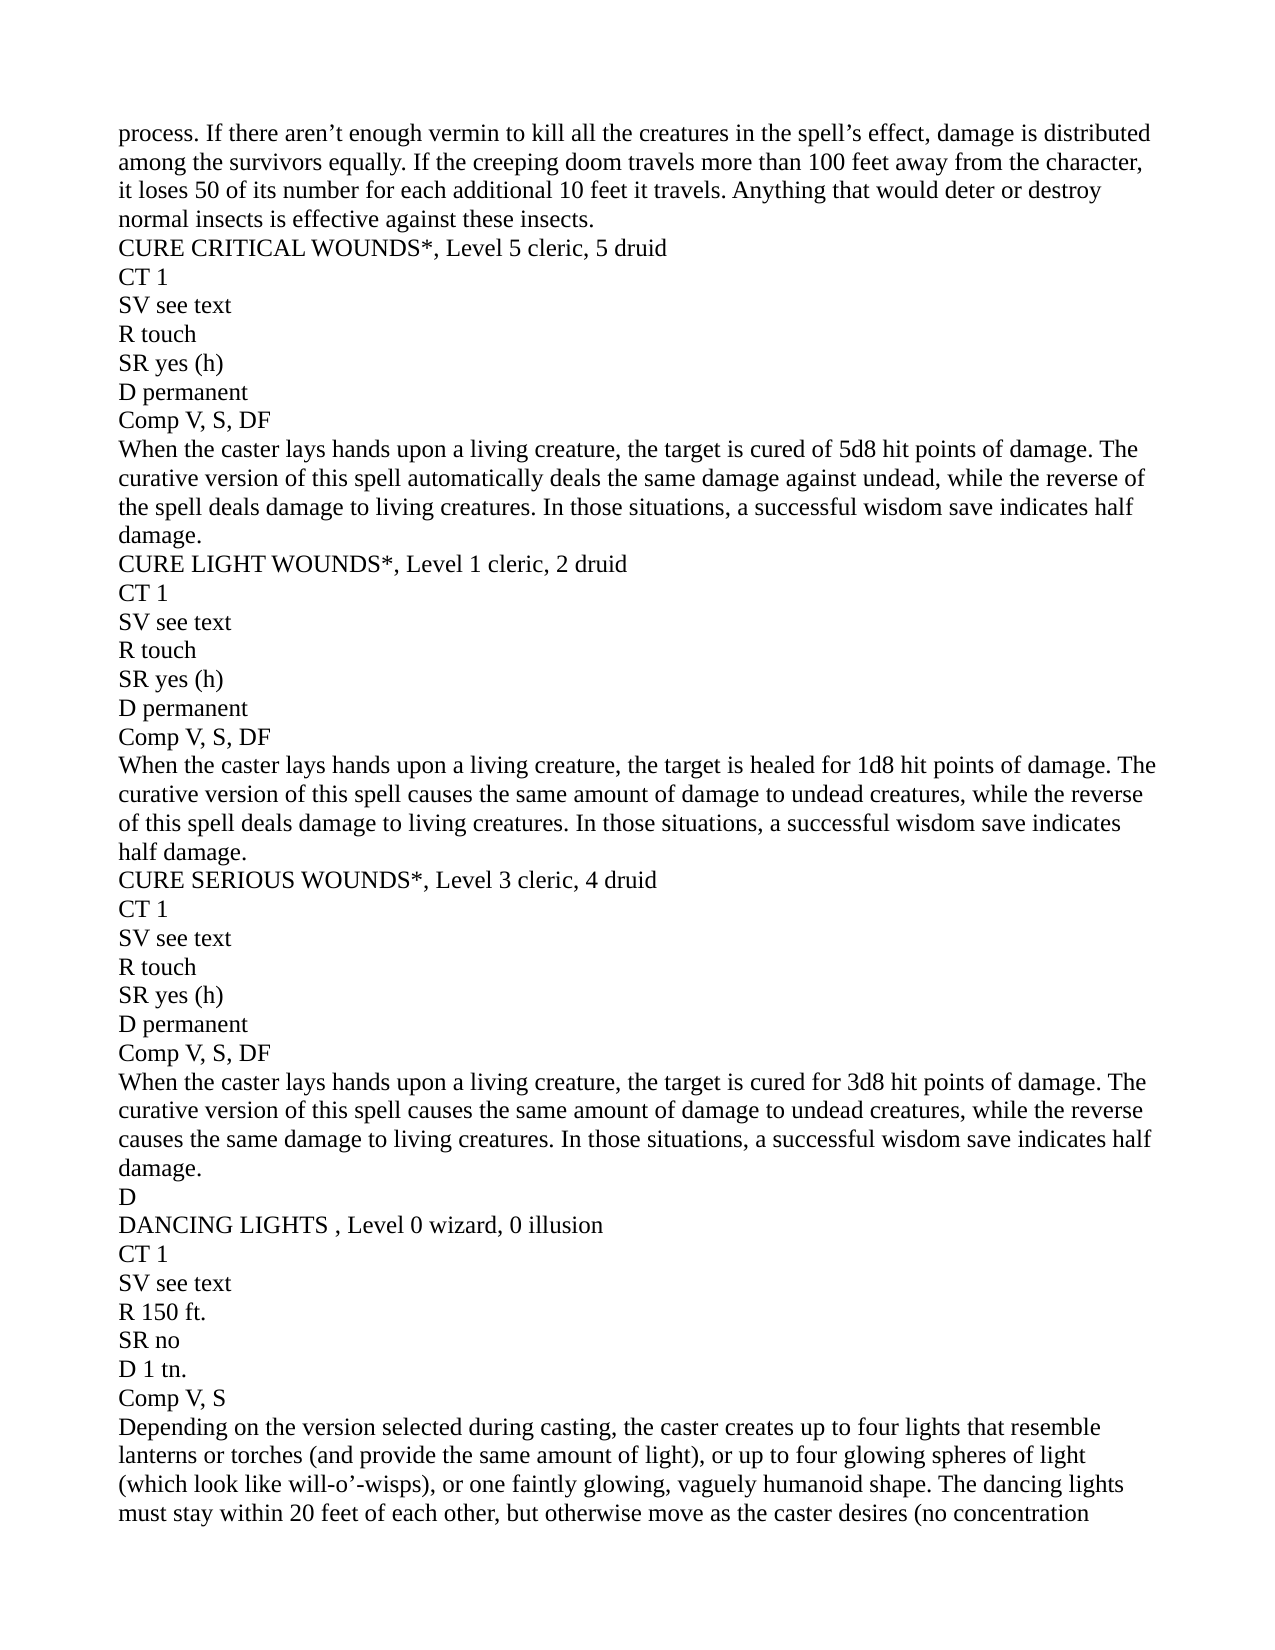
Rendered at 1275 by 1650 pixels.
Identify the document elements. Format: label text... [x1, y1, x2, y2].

text D 1 tn. [118, 1354, 1157, 1383]
text Comp V, S, DF [118, 722, 1157, 751]
text SV see text [118, 923, 1157, 952]
text R touch [118, 636, 1157, 664]
text CT 1 [118, 894, 1157, 923]
text D [118, 1182, 1157, 1211]
text CURE LIGHT WOUNDS*, Level 1 cleric, 2 druid [118, 549, 1157, 578]
text process. If there aren’t enough vermin to kill all the creatures in the spell’s effect, damage is distributed among the survivors equally. If the creeping doom travels more than 100 feet away from the character, it loses 50 of its number for each additional 10 feet it travels. Anything that would deter or destroy normal insects is effective against these insects. [118, 118, 1157, 233]
text R touch [118, 952, 1157, 981]
text CT 1 [118, 578, 1157, 607]
text SV see text [118, 291, 1157, 319]
text When the caster lays hands upon a living creature, the target is cured for 3d8 hit points of damage. The curative version of this spell causes the same amount of damage to undead creatures, while the reverse causes the same damage to living creatures. In those situations, a successful wisdom save indicates half damage. [118, 1067, 1157, 1182]
text SR yes (h) [118, 981, 1157, 1009]
text Comp V, S [118, 1383, 1157, 1412]
text When the caster lays hands upon a living creature, the target is healed for 1d8 hit points of damage. The curative version of this spell causes the same amount of damage to undead creatures, while the reverse of this spell deals damage to living creatures. In those situations, a successful wisdom save indicates half damage. [118, 751, 1157, 866]
text D permanent [118, 377, 1157, 406]
text CURE SERIOUS WOUNDS*, Level 3 cleric, 4 druid [118, 866, 1157, 894]
text SV see text [118, 607, 1157, 636]
text Comp V, S, DF [118, 406, 1157, 434]
text R 150 ft. [118, 1297, 1157, 1326]
text D permanent [118, 1009, 1157, 1038]
text R touch [118, 319, 1157, 348]
text CURE CRITICAL WOUNDS*, Level 5 cleric, 5 druid [118, 233, 1157, 262]
text CT 1 [118, 1239, 1157, 1268]
text When the caster lays hands upon a living creature, the target is cured of 5d8 hit points of damage. The curative version of this spell automatically deals the same damage against undead, while the reverse of the spell deals damage to living creatures. In those situations, a successful wisdom save indicates half damage. [118, 434, 1157, 549]
text CT 1 [118, 262, 1157, 291]
text D permanent [118, 693, 1157, 722]
text SR yes (h) [118, 664, 1157, 693]
text SV see text [118, 1268, 1157, 1297]
text DANCING LIGHTS , Level 0 wizard, 0 illusion [118, 1211, 1157, 1239]
text SR no [118, 1326, 1157, 1354]
text SR yes (h) [118, 348, 1157, 377]
text Comp V, S, DF [118, 1038, 1157, 1067]
text Depending on the version selected during casting, the caster creates up to four lights that resemble lanterns or torches (and provide the same amount of light), or up to four glowing spheres of light (which look like will-o’-wisps), or one faintly glowing, vaguely humanoid shape. The dancing lights must stay within 20 feet of each other, but otherwise move as the caster desires (no concentration [118, 1412, 1157, 1527]
